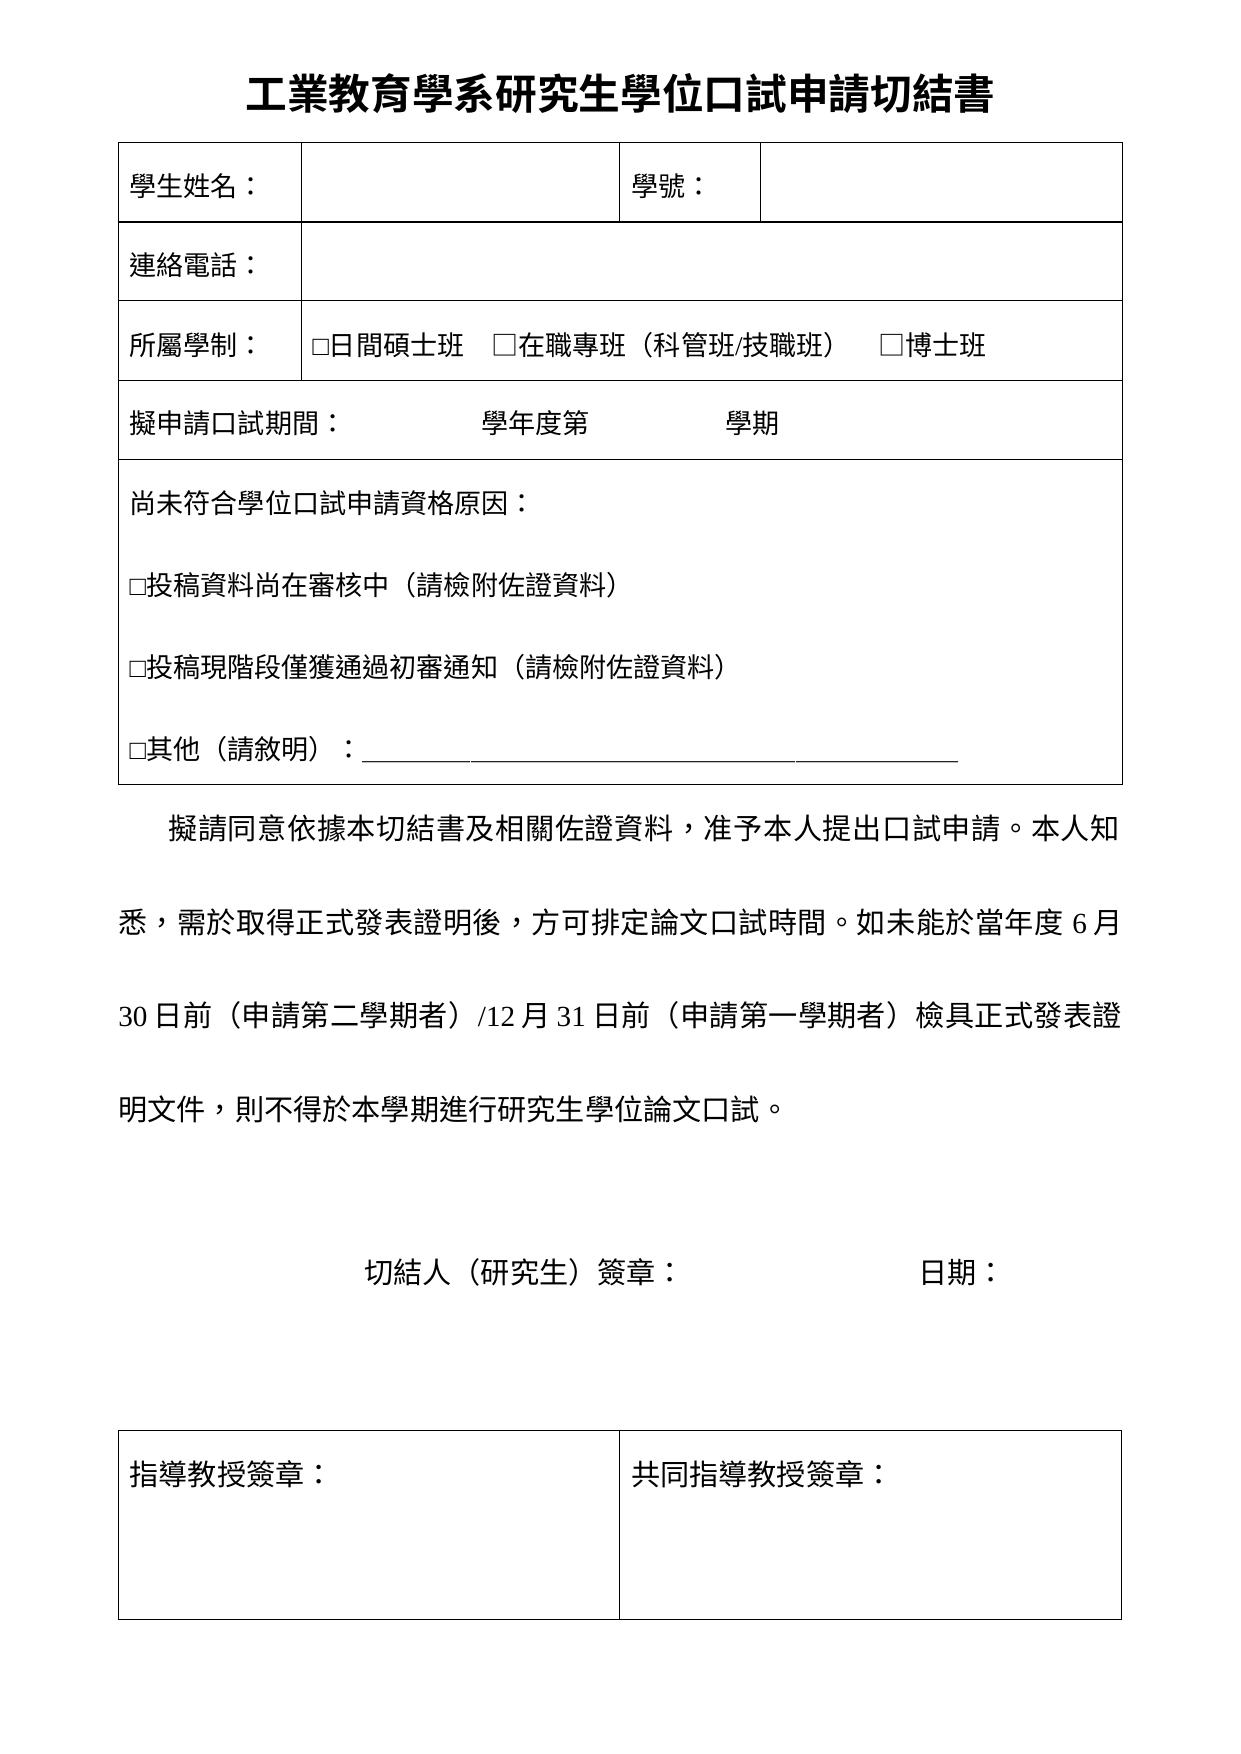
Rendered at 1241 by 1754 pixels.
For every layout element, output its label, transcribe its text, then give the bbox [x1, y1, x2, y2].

text 擬請同意依據本切結書及相關佐證資料，准予本人提出口試申請。本人知悉，需於取得正式發表證明後，方可排定論文口試時間。如未能於當年度6月30日前（申請第二學期者）/12月31日前（申請第一學期者）檢具正式發表證明文件，則不得於本學期進行研究生學位論文口試。 [118, 785, 1122, 1129]
text 切結人（研究生）簽章： 日期： [118, 1229, 1122, 1292]
table_header [302, 143, 619, 221]
text 工業教育學系研究生學位口試申請切結書 [118, 50, 1122, 112]
table_header 指導教授簽章： [119, 1431, 619, 1618]
table_cell 連絡電話： [119, 223, 301, 300]
table_cell 尚未符合學位口試申請資格原因： □投稿資料尚在審核中（請檢附佐證資料） □投稿現階段僅獲通過初審通知（請檢附佐證資料） □其他（請敘明）：＿＿＿＿＿＿＿＿＿＿＿＿＿＿＿＿＿＿＿＿＿＿ [119, 460, 1122, 784]
table_cell 擬申請口試期間： 學年度第 學期 [119, 381, 1122, 458]
table_header 學生姓名： [119, 143, 301, 221]
table_header [761, 143, 1122, 221]
table_header 學號： [620, 143, 760, 221]
table_cell □日間碩士班 □在職專班（科管班/技職班） □博士班 [302, 301, 1122, 379]
table_cell 所屬學制： [119, 301, 301, 379]
table_header 共同指導教授簽章： [620, 1431, 1121, 1618]
table_cell [302, 223, 1122, 300]
